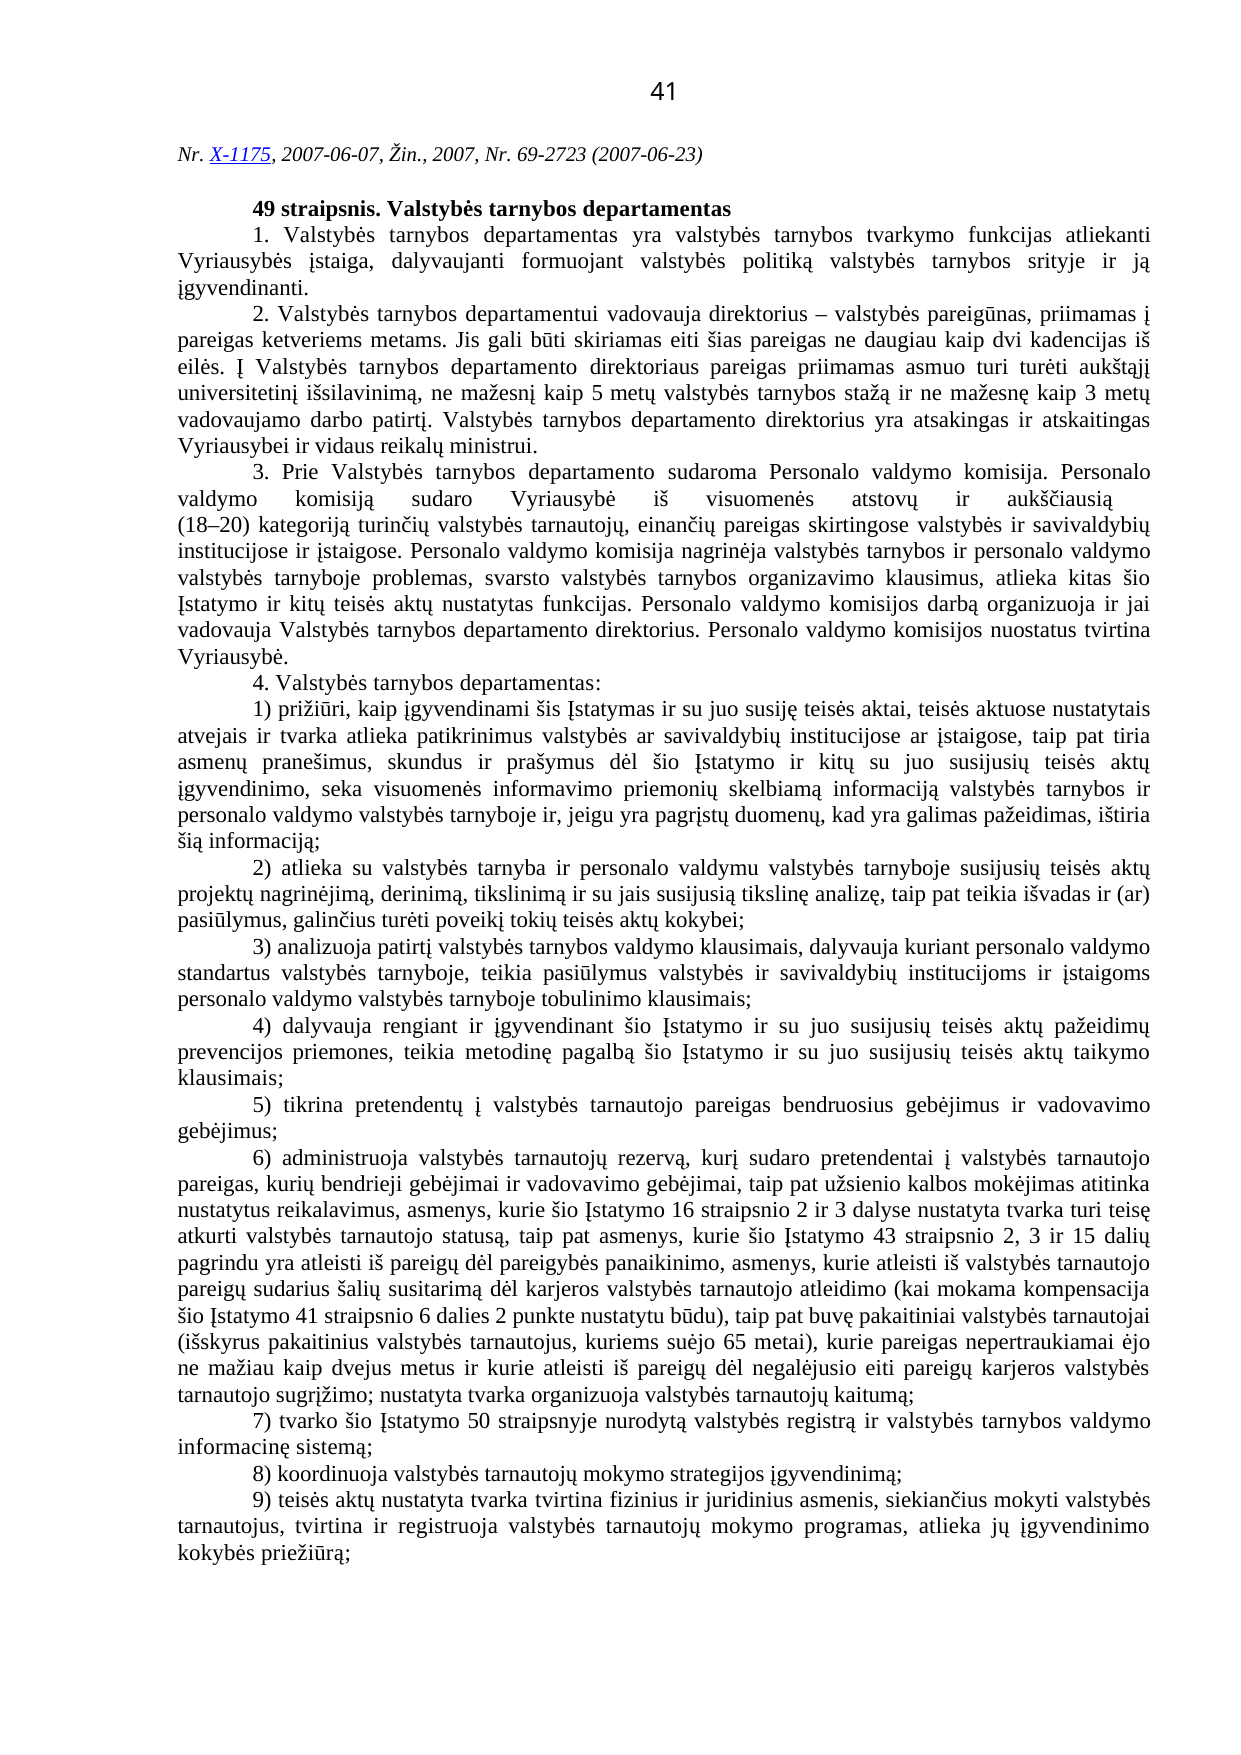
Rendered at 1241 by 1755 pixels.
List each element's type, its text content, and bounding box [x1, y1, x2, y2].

text 2) atlieka su valstybės tarnyba ir personalo valdymu valstybės tarnyboje susijusių teisės aktų projektų nagrinėjimą, derinimą, tikslinimą ir su jais susijusią tikslinę analizę, taip pat teikia išvadas ir (ar) pasiūlymus, galinčius turėti poveikį tokių teisės aktų kokybei; [177, 854, 1152, 933]
text Nr. X-1175, 2007-06-07, Žin., 2007, Nr. 69-2723 (2007-06-23) [177, 142, 1152, 166]
text 9) teisės aktų nustatyta tvarka tvirtina fizinius ir juridinius asmenis, siekiančius mokyti valstybės tarnautojus, tvirtina ir registruoja valstybės tarnautojų mokymo programas, atlieka jų įgyvendinimo kokybės priežiūrą; [177, 1486, 1152, 1565]
text 3) analizuoja patirtį valstybės tarnybos valdymo klausimais, dalyvauja kuriant personalo valdymo standartus valstybės tarnyboje, teikia pasiūlymus valstybės ir savivaldybių institucijoms ir įstaigoms personalo valdymo valstybės tarnyboje tobulinimo klausimais; [177, 933, 1152, 1012]
text 49 straipsnis. Valstybės tarnybos departamentas [177, 195, 1152, 221]
text 2. Valstybės tarnybos departamentui vadovauja direktorius – valstybės pareigūnas, priimamas į pareigas ketveriems metams. Jis gali būti skiriamas eiti šias pareigas ne daugiau kaip dvi kadencijas iš eilės. Į Valstybės tarnybos departamento direktoriaus pareigas priimamas asmuo turi turėti aukštąjį universitetinį išsilavinimą, ne mažesnį kaip 5 metų valstybės tarnybos stažą ir ne mažesnę kaip 3 metų vadovaujamo darbo patirtį. Valstybės tarnybos departamento direktorius yra atsakingas ir atskaitingas Vyriausybei ir vidaus reikalų ministrui. [177, 300, 1152, 458]
text 7) tvarko šio Įstatymo 50 straipsnyje nurodytą valstybės registrą ir valstybės tarnybos valdymo informacinę sistemą; [177, 1407, 1152, 1460]
text 4. Valstybės tarnybos departamentas: [177, 669, 1152, 696]
text 1. Valstybės tarnybos departamentas yra valstybės tarnybos tvarkymo funkcijas atliekanti Vyriausybės įstaiga, dalyvaujanti formuojant valstybės politiką valstybės tarnybos srityje ir ją įgyvendinanti. [177, 221, 1152, 300]
text 1) prižiūri, kaip įgyvendinami šis Įstatymas ir su juo susiję teisės aktai, teisės aktuose nustatytais atvejais ir tvarka atlieka patikrinimus valstybės ar savivaldybių institucijose ar įstaigose, taip pat tiria asmenų pranešimus, skundus ir prašymus dėl šio Įstatymo ir kitų su juo susijusių teisės aktų įgyvendinimo, seka visuomenės informavimo priemonių skelbiamą informaciją valstybės tarnybos ir personalo valdymo valstybės tarnyboje ir, jeigu yra pagrįstų duomenų, kad yra galimas pažeidimas, ištiria šią informaciją; [177, 696, 1152, 854]
text 8) koordinuoja valstybės tarnautojų mokymo strategijos įgyvendinimą; [177, 1460, 1152, 1486]
text 5) tikrina pretendentų į valstybės tarnautojo pareigas bendruosius gebėjimus ir vadovavimo gebėjimus; [177, 1091, 1152, 1143]
text 4) dalyvauja rengiant ir įgyvendinant šio Įstatymo ir su juo susijusių teisės aktų pažeidimų prevencijos priemones, teikia metodinę pagalbą šio Įstatymo ir su juo susijusių teisės aktų taikymo klausimais; [177, 1012, 1152, 1091]
text 3. Prie Valstybės tarnybos departamento sudaroma Personalo valdymo komisija. Personalo valdymo komisiją sudaro Vyriausybė iš visuomenės atstovų ir aukščiausią (18–20) kategoriją turinčių valstybės tarnautojų, einančių pareigas skirtingose valstybės ir savivaldybių institucijose ir įstaigose. Personalo valdymo komisija nagrinėja valstybės tarnybos ir personalo valdymo valstybės tarnyboje problemas, svarsto valstybės tarnybos organizavimo klausimus, atlieka kitas šio Įstatymo ir kitų teisės aktų nustatytas funkcijas. Personalo valdymo komisijos darbą organizuoja ir jai vadovauja Valstybės tarnybos departamento direktorius. Personalo valdymo komisijos nuostatus tvirtina Vyriausybė. [177, 458, 1152, 669]
text 6) administruoja valstybės tarnautojų rezervą, kurį sudaro pretendentai į valstybės tarnautojo pareigas, kurių bendrieji gebėjimai ir vadovavimo gebėjimai, taip pat užsienio kalbos mokėjimas atitinka nustatytus reikalavimus, asmenys, kurie šio Įstatymo 16 straipsnio 2 ir 3 dalyse nustatyta tvarka turi teisę atkurti valstybės tarnautojo statusą, taip pat asmenys, kurie šio Įstatymo 43 straipsnio 2, 3 ir 15 dalių pagrindu yra atleisti iš pareigų dėl pareigybės panaikinimo, asmenys, kurie atleisti iš valstybės tarnautojo pareigų sudarius šalių susitarimą dėl karjeros valstybės tarnautojo atleidimo (kai mokama kompensacija šio Įstatymo 41 straipsnio 6 dalies 2 punkte nustatytu būdu), taip pat buvę pakaitiniai valstybės tarnautojai (išskyrus pakaitinius valstybės tarnautojus, kuriems suėjo 65 metai), kurie pareigas nepertraukiamai ėjo ne mažiau kaip dvejus metus ir kurie atleisti iš pareigų dėl negalėjusio eiti pareigų karjeros valstybės tarnautojo sugrįžimo; nustatyta tvarka organizuoja valstybės tarnautojų kaitumą; [177, 1143, 1152, 1407]
